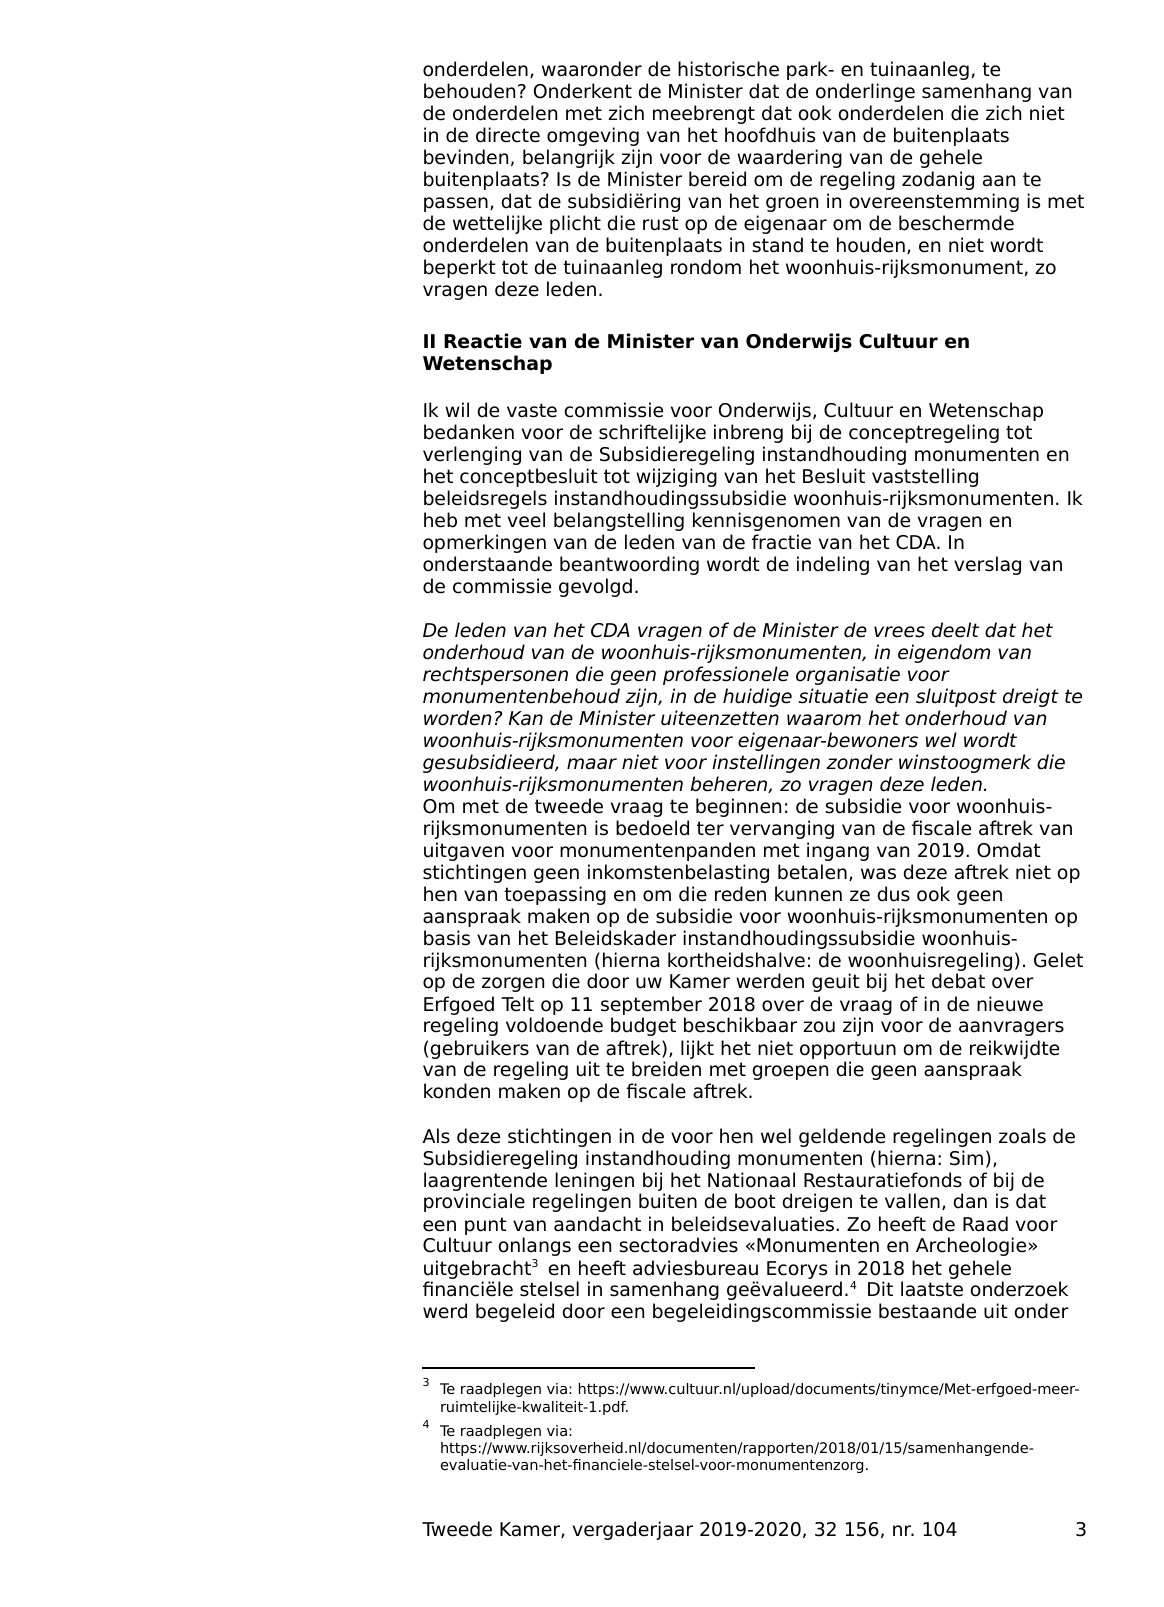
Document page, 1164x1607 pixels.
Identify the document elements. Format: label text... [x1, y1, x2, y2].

text Als deze stichtingen in de voor hen wel geldende regelingen zoals de Subsidieregeling instandhouding monumenten (hierna: Sim), laagrentende leningen bij het Nationaal Restauratiefonds of bij de provinciale regelingen buiten de boot dreigen te vallen, dan is dat een punt van aandacht in beleidsevaluaties. Zo heeft de Raad voor Cultuur onlangs een sectoradvies «Monumenten en Archeologie» uitgebracht en heeft adviesbureau Ecorys in 2018 het gehele financiële stelsel in samenhang geëvalueerd. Dit laatste onderzoek werd begeleid door een begeleidingscommissie bestaande uit onder [422, 1126, 1087, 1323]
text onderdelen, waaronder de historische park- en tuinaanleg, te behouden? Onderkent de Minister dat de onderlinge samenhang van de onderdelen met zich meebrengt dat ook onderdelen die zich niet in de directe omgeving van het hoofdhuis van de buitenplaats bevinden, belangrijk zijn voor de waardering van de gehele buitenplaats? Is de Minister bereid om de regeling zodanig aan te passen, dat de subsidiëring van het groen in overeenstemming is met de wettelijke plicht die rust op de eigenaar om de beschermde onderdelen van de buitenplaats in stand te houden, en niet wordt beperkt tot de tuinaanleg rondom het woonhuis-rijksmonument, zo vragen deze leden. [422, 59, 1087, 301]
text Te raadplegen via: https://www.cultuur.nl/upload/documents/tinymce/Met-erfgoed-meer-ruimtelijke-kwaliteit-1.pdf. [422, 1377, 1087, 1416]
text De leden van het CDA vragen of de Minister de vrees deelt dat het onderhoud van de woonhuis-rijksmonumenten, in eigendom van rechtspersonen die geen professionele organisatie voor monumentenbehoud zijn, in de huidige situatie een sluitpost dreigt te worden? Kan de Minister uiteenzetten waarom het onderhoud van woonhuis-rijksmonumenten voor eigenaar-bewoners wel wordt gesubsidieerd, maar niet voor instellingen zonder winstoogmerk die woonhuis-rijksmonumenten beheren, zo vragen deze leden. [422, 620, 1087, 796]
text Ik wil de vaste commissie voor Onderwijs, Cultuur en Wetenschap bedanken voor de schriftelijke inbreng bij de conceptregeling tot verlenging van de Subsidieregeling instandhouding monumenten en het conceptbesluit tot wijziging van het Besluit vaststelling beleidsregels instandhoudingssubsidie woonhuis-rijksmonumenten. Ik heb met veel belangstelling kennisgenomen van de vragen en opmerkingen van de leden van de fractie van het CDA. In onderstaande beantwoording wordt de indeling van het verslag van de commissie gevolgd. [422, 400, 1087, 598]
subtitle II Reactie van de Minister van Onderwijs Cultuur en Wetenschap [422, 331, 1087, 375]
text Om met de tweede vraag te beginnen: de subsidie voor woonhuis-rijksmonumenten is bedoeld ter vervanging van de fiscale aftrek van uitgaven voor monumentenpanden met ingang van 2019. Omdat stichtingen geen inkomstenbelasting betalen, was deze aftrek niet op hen van toepassing en om die reden kunnen ze dus ook geen aanspraak maken op de subsidie voor woonhuis-rijksmonumenten op basis van het Beleidskader instandhoudingssubsidie woonhuis-rijksmonumenten (hierna kortheidshalve: de woonhuisregeling). Gelet op de zorgen die door uw Kamer werden geuit bij het debat over Erfgoed Telt op 11 september 2018 over de vraag of in de nieuwe regeling voldoende budget beschikbaar zou zijn voor de aanvragers (gebruikers van de aftrek), lijkt het niet opportuun om de reikwijdte van de regeling uit te breiden met groepen die geen aanspraak konden maken op de fiscale aftrek. [422, 796, 1087, 1103]
text Te raadplegen via: https://www.rijksoverheid.nl/documenten/rapporten/2018/01/15/samenhangende-evaluatie-van-het-financiele-stelsel-voor-monumentenzorg. [422, 1418, 1087, 1474]
